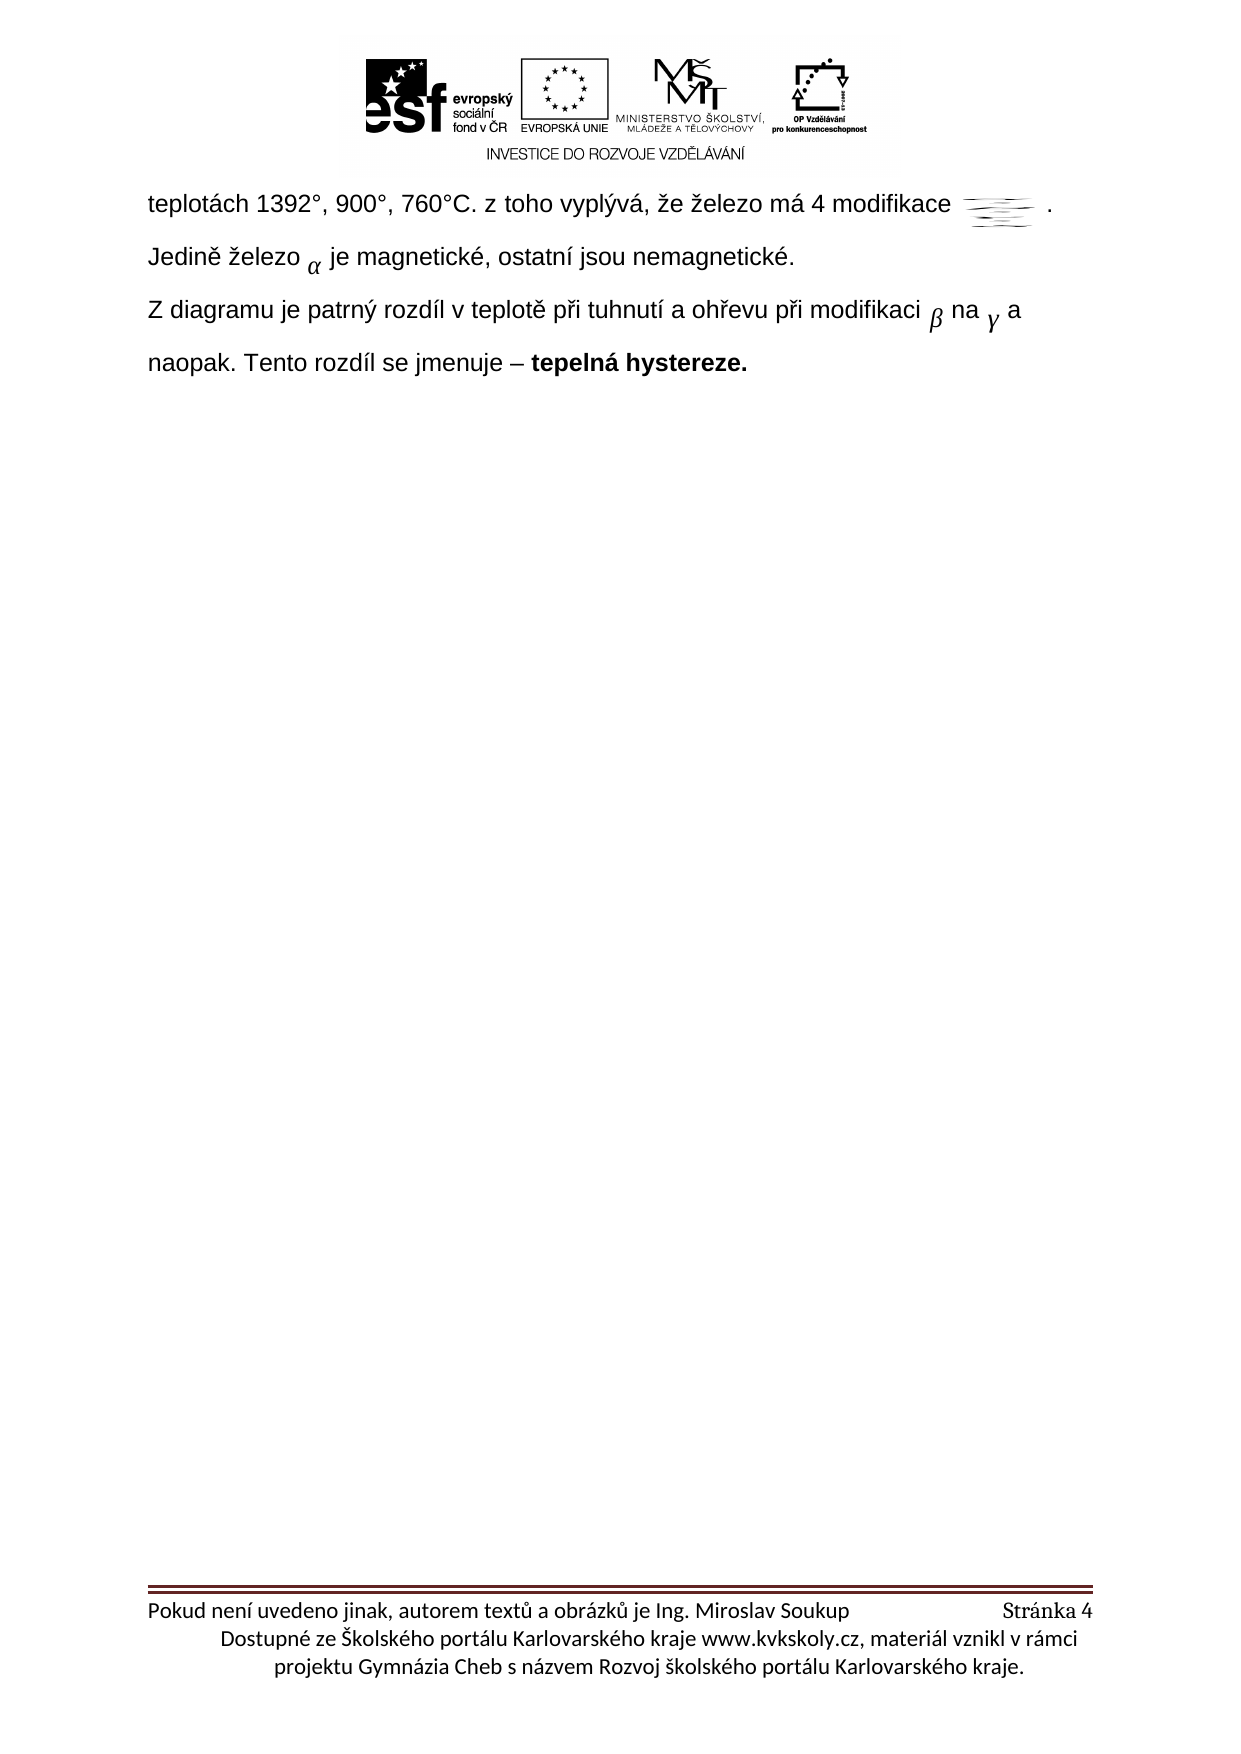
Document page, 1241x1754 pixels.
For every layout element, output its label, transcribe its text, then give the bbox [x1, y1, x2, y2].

text U čistého železa se kromě prodlevy při teplotě tání (1539°C) objevují ještě prodlevy při teplotách 760°, 911°, 1392°C, kdy je železo ještě tuhá látka. Podobně se při křivce chladnutí kromě prodlevy při teplotě tuhnutí (1539°C) objeví prodlevy při teplotách 1392°, 900°, 760°C. z toho vyplývá, že železo má 4 modifikace . Jedině železo je magnetické, ostatní jsou nemagnetické. [148, 189, 1093, 281]
text Z diagramu je patrný rozdíl v teplotě při tuhnutí a ohřevu při modifikaci na a naopak. Tento rozdíl se jmenuje – tepelná hystereze. [148, 295, 1093, 376]
